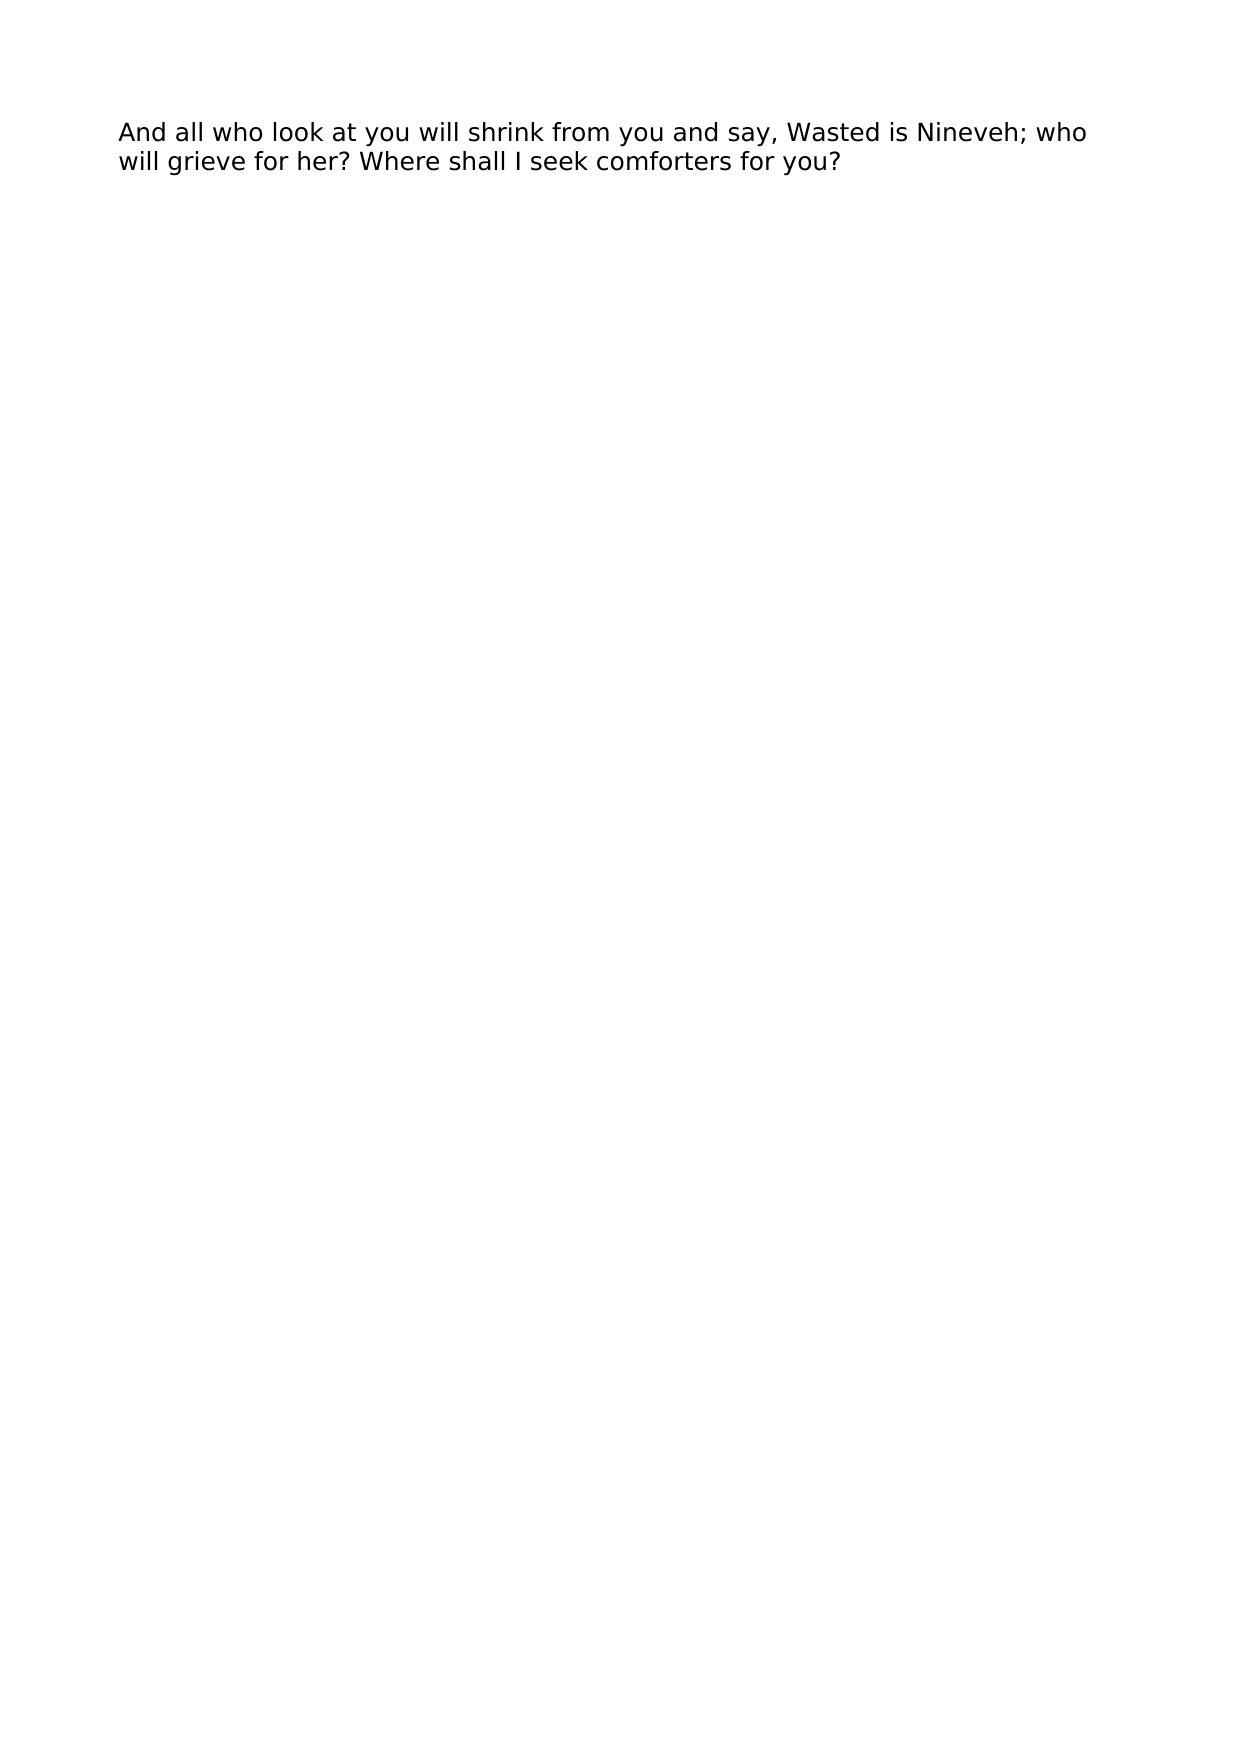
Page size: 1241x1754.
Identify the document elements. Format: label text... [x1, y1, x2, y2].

text And all who look at you will shrink from you and say, Wasted is Nineveh; who will grieve for her? Where shall I seek comforters for you? [118, 118, 1122, 176]
